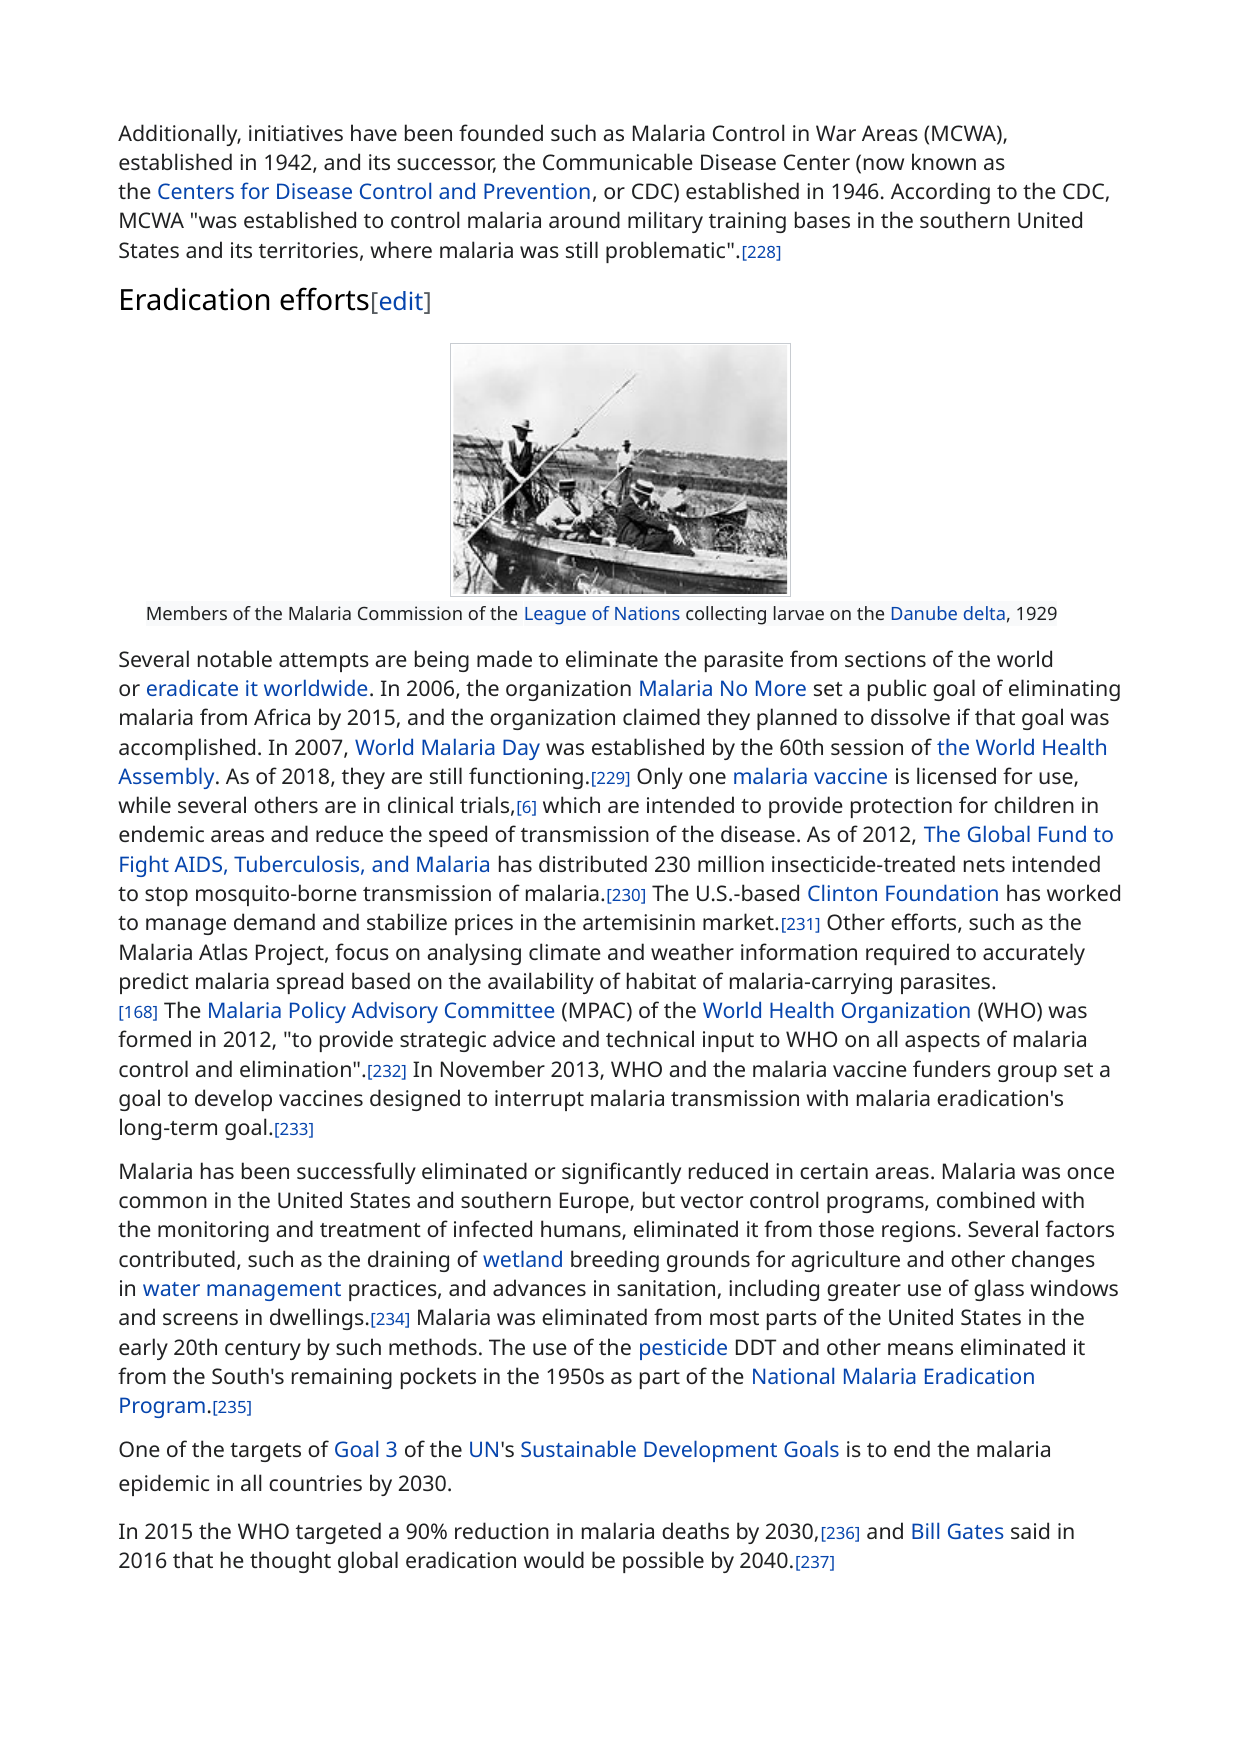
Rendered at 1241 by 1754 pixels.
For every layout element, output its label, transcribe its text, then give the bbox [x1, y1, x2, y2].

text Several notable attempts are being made to eliminate the parasite from sections of the world or eradicate it worldwide. In 2006, the organization Malaria No More set a public goal of eliminating malaria from Africa by 2015, and the organization claimed they planned to dissolve if that goal was accomplished. In 2007, World Malaria Day was established by the 60th session of the World Health Assembly. As of 2018, they are still functioning.[229] Only one malaria vaccine is licensed for use, while several others are in clinical trials,[6] which are intended to provide protection for children in endemic areas and reduce the speed of transmission of the disease. As of 2012, The Global Fund to Fight AIDS, Tuberculosis, and Malaria has distributed 230 million insecticide-treated nets intended to stop mosquito-borne transmission of malaria.[230] The U.S.-based Clinton Foundation has worked to manage demand and stabilize prices in the artemisinin market.[231] Other efforts, such as the Malaria Atlas Project, focus on analysing climate and weather information required to accurately predict malaria spread based on the availability of habitat of malaria-carrying parasites.[168] The Malaria Policy Advisory Committee (MPAC) of the World Health Organization (WHO) was formed in 2012, "to provide strategic advice and technical input to WHO on all aspects of malaria control and elimination".[232] In November 2013, WHO and the malaria vaccine funders group set a goal to develop vaccines designed to interrupt malaria transmission with malaria eradication's long-term goal.[233] [118, 644, 1122, 1142]
picture [453, 345, 788, 594]
text One of the targets of Goal 3 of the UN's Sustainable Development Goals is to end the malaria epidemic in all countries by 2030. [118, 1434, 1122, 1497]
text Additionally, initiatives have been founded such as Malaria Control in War Areas (MCWA), established in 1942, and its successor, the Communicable Disease Center (now known as the Centers for Disease Control and Prevention, or CDC) established in 1946. According to the CDC, MCWA "was established to control malaria around military training bases in the southern United States and its territories, where malaria was still problematic".[228] [118, 118, 1122, 264]
subtitle Eradication efforts[edit] [118, 279, 1122, 319]
text Malaria has been successfully eliminated or significantly reduced in certain areas. Malaria was once common in the United States and southern Europe, but vector control programs, combined with the monitoring and treatment of infected humans, eliminated it from those regions. Several factors contributed, such as the draining of wetland breeding grounds for agriculture and other changes in water management practices, and advances in sanitation, including greater use of glass windows and screens in dwellings.[234] Malaria was eliminated from most parts of the United States in the early 20th century by such methods. The use of the pesticide DDT and other means eliminated it from the South's remaining pockets in the 1950s as part of the National Malaria Eradication Program.[235] [118, 1156, 1122, 1420]
text Members of the Malaria Commission of the League of Nations collecting larvae on the Danube delta, 1929 [123, 601, 1122, 626]
text In 2015 the WHO targeted a 90% reduction in malaria deaths by 2030,[236] and Bill Gates said in 2016 that he thought global eradication would be possible by 2040.[237] [118, 1516, 1122, 1575]
